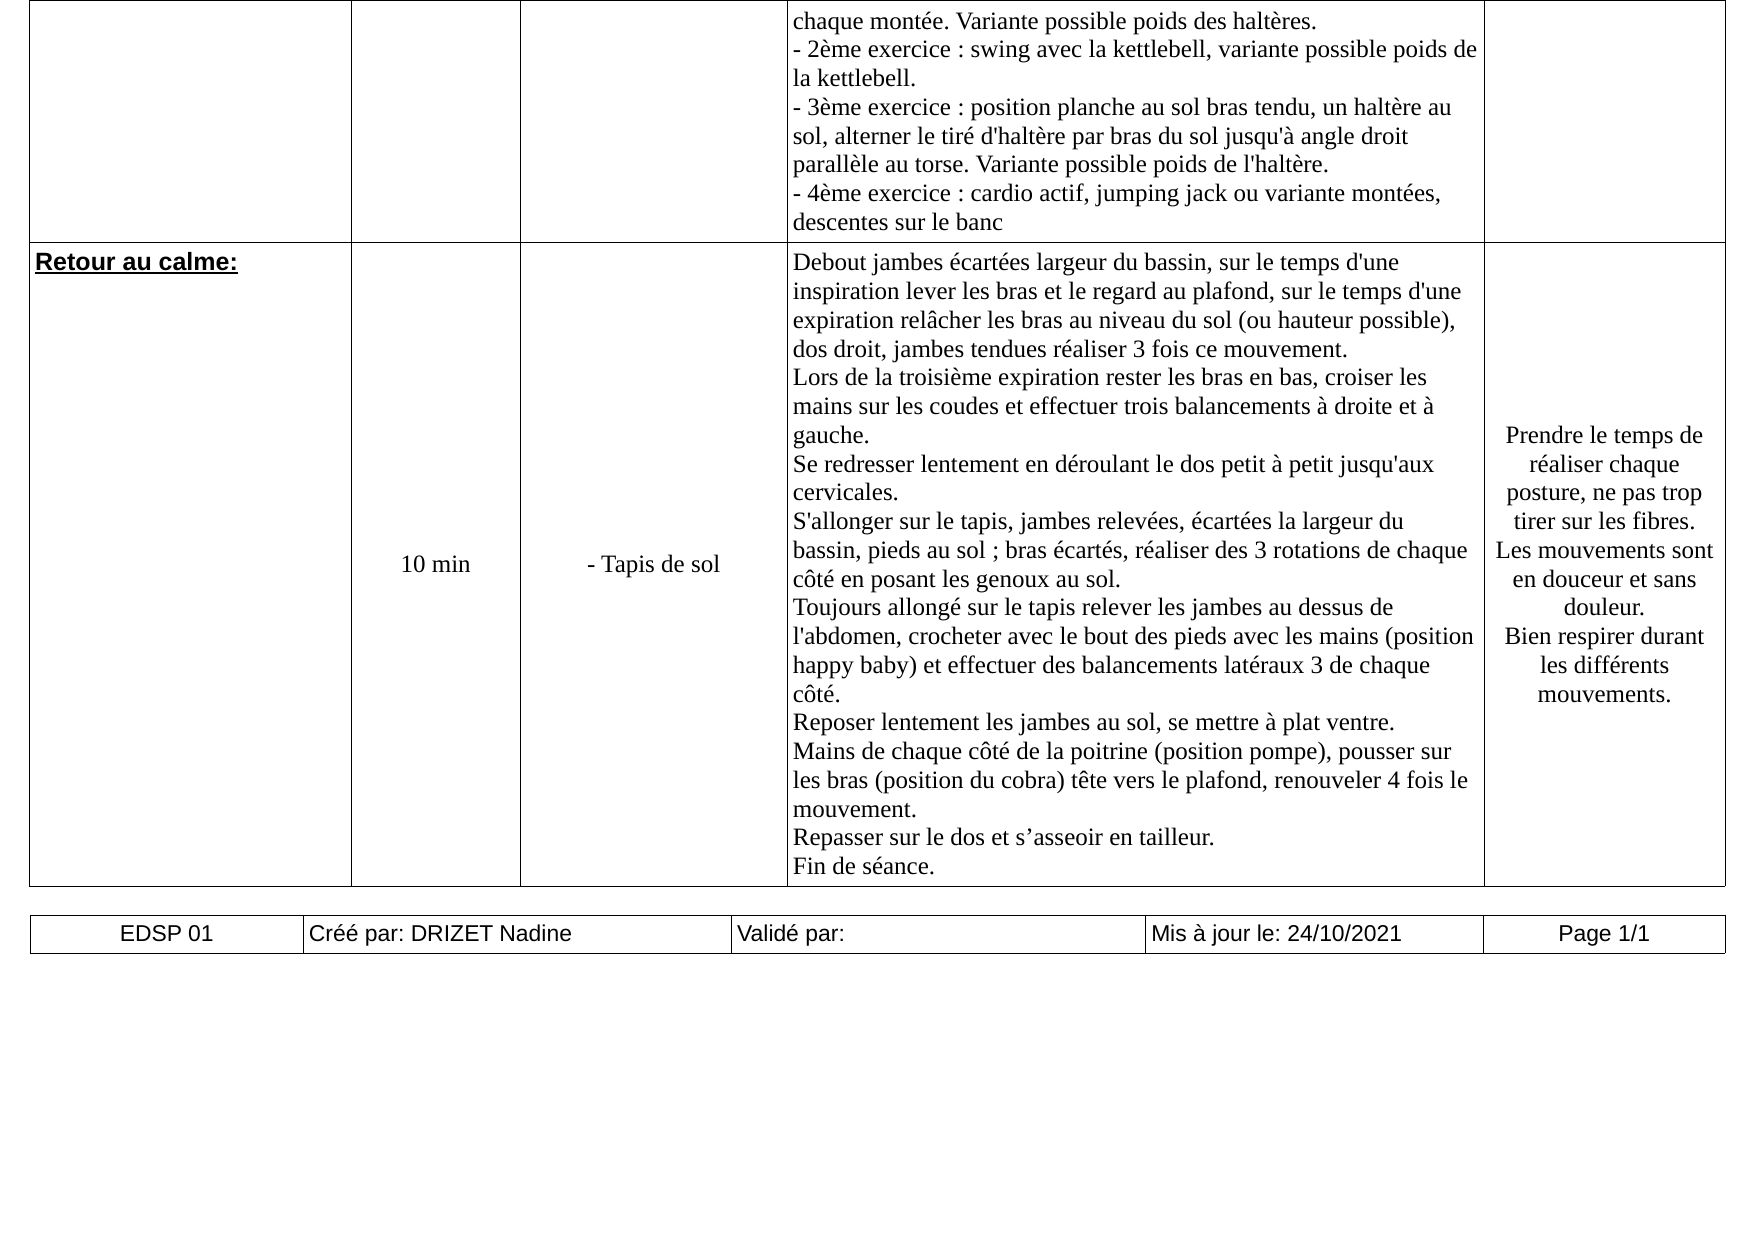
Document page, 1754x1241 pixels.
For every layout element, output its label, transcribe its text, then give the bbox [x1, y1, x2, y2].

table_cell [521, 1, 787, 242]
table_header Créé par: DRIZET Nadine [304, 916, 731, 952]
table_header Validé par: [732, 916, 1145, 952]
table_header EDSP 01 [31, 916, 303, 952]
table_cell [1485, 1, 1725, 242]
table_cell chaque montée. Variante possible poids des haltères. - 2ème exercice : swing avec la kettlebell, variante possible poids de la kettlebell. - 3ème exercice : position planche au sol bras tendu, un haltère au sol, alterner le tiré d'haltère par bras du sol jusqu'à angle droit parallèle au torse. Variante possible poids de l'haltère. - 4ème exercice : cardio actif, jumping jack ou variante montées, descentes sur le banc [788, 1, 1484, 242]
table_cell 10 min [352, 243, 520, 886]
table_cell [352, 1, 520, 242]
table_cell Prendre le temps de réaliser chaque posture, ne pas trop tirer sur les fibres. Les mouvements sont en douceur et sans douleur. Bien respirer durant les différents mouvements. [1485, 243, 1725, 886]
table_cell - Tapis de sol [521, 243, 787, 886]
table_cell Retour au calme: [30, 243, 351, 886]
table_header Mis à jour le: 24/10/2021 [1146, 916, 1483, 952]
table_cell Debout jambes écartées largeur du bassin, sur le temps d'une inspiration lever les bras et le regard au plafond, sur le temps d'une expiration relâcher les bras au niveau du sol (ou hauteur possible), dos droit, jambes tendues réaliser 3 fois ce mouvement. Lors de la troisième expiration rester les bras en bas, croiser les mains sur les coudes et effectuer trois balancements à droite et à gauche. Se redresser lentement en déroulant le dos petit à petit jusqu'aux cervicales. S'allonger sur le tapis, jambes relevées, écartées la largeur du bassin, pieds au sol ; bras écartés, réaliser des 3 rotations de chaque côté en posant les genoux au sol. Toujours allongé sur le tapis relever les jambes au dessus de l'abdomen, crocheter avec le bout des pieds avec les mains (position happy baby) et effectuer des balancements latéraux 3 de chaque côté. Reposer lentement les jambes au sol, se mettre à plat ventre. Mains de chaque côté de la poitrine (position pompe), pousser sur les bras (position du cobra) tête vers le plafond, renouveler 4 fois le mouvement. Repasser sur le dos et s’asseoir en tailleur. Fin de séance. [788, 243, 1484, 886]
table_cell [30, 1, 351, 242]
table_header Page 1/1 [1484, 916, 1725, 952]
